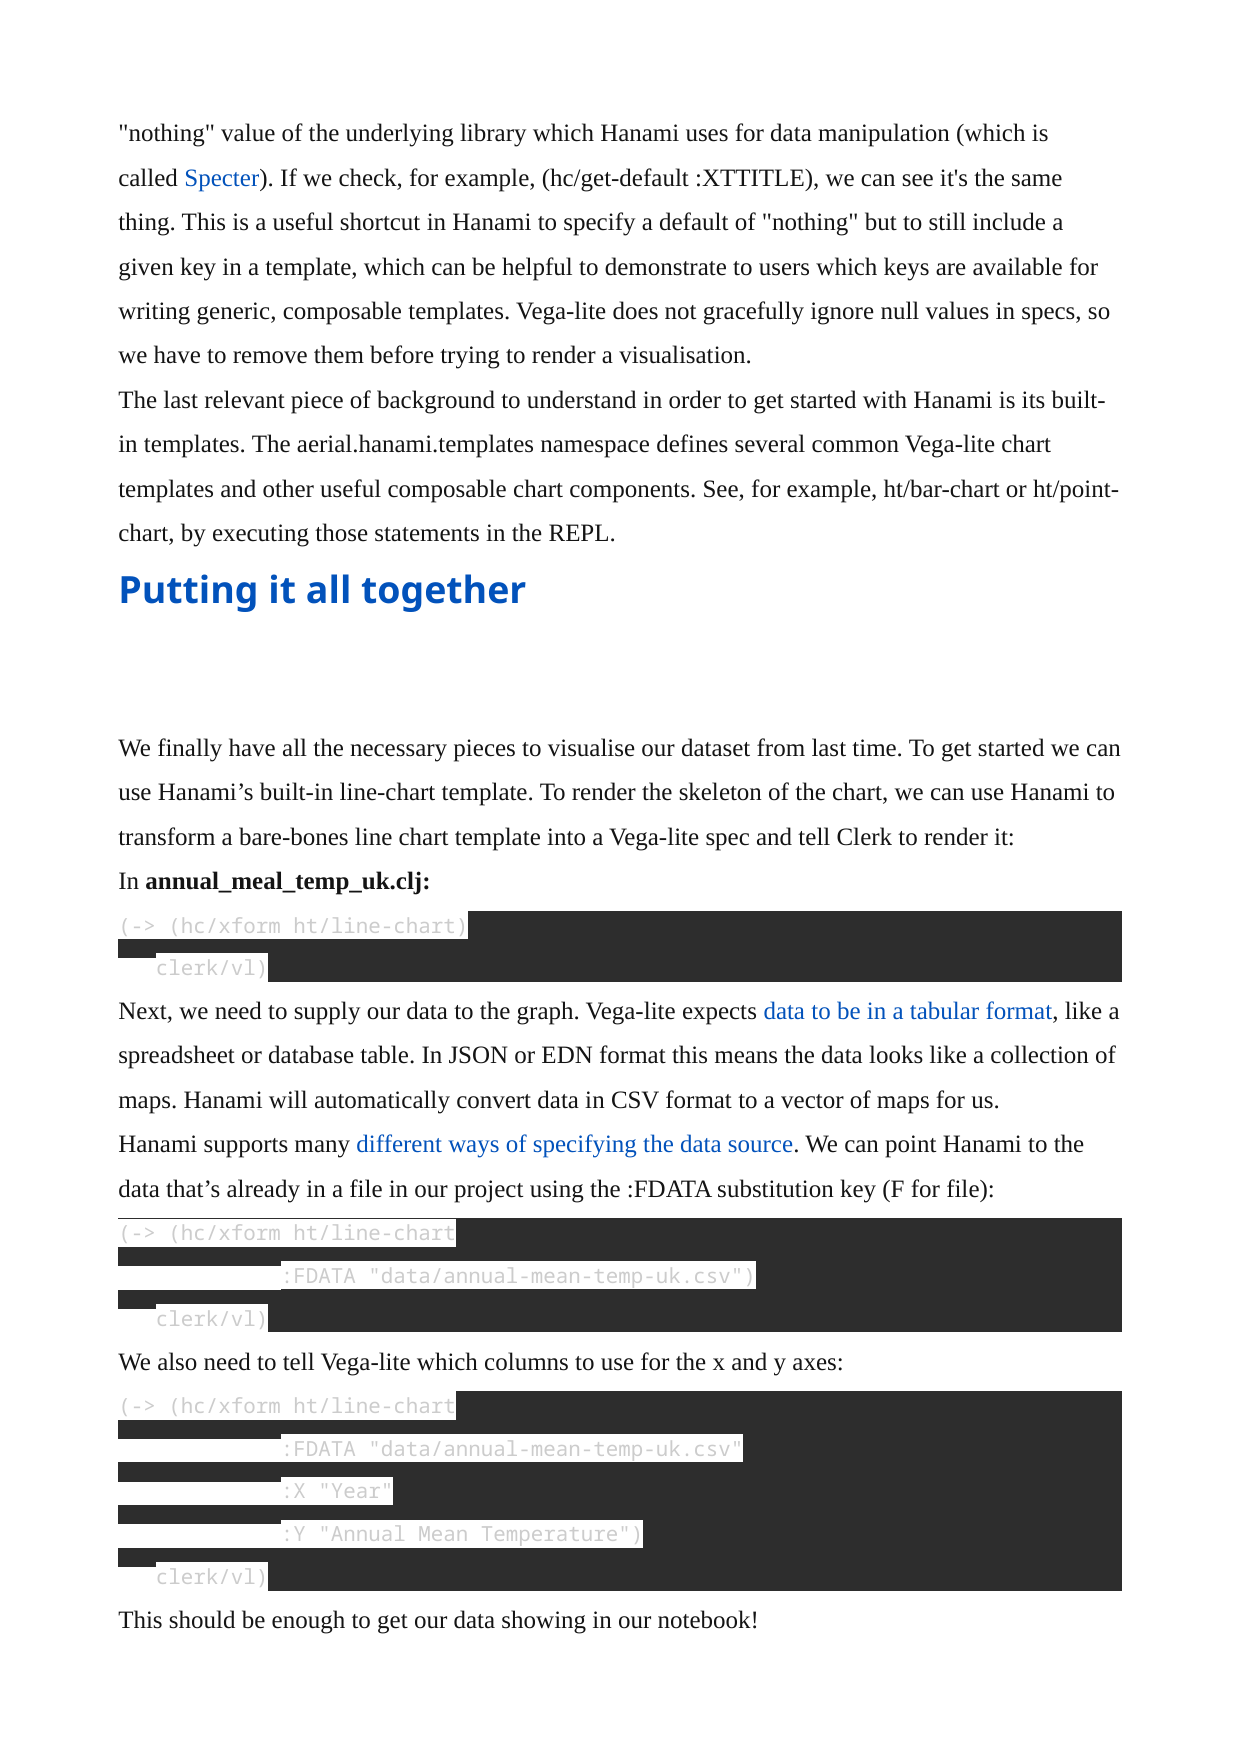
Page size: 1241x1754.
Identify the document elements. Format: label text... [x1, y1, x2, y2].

text Hanami supports many different ways of specifying the data source. We can point Hanami to the data that’s already in a file in our project using the :FDATA substitution key (F for file): [118, 1129, 1122, 1203]
text clerk/vl) [118, 1304, 1122, 1332]
text We finally have all the necessary pieces to visualise our dataset from last time. To get started we can use Hanami’s built-in line-chart template. To render the skeleton of the chart, we can use Hanami to transform a bare-bones line chart template into a Vega-lite spec and tell Clerk to render it: [118, 733, 1122, 851]
text (-> (hc/xform ht/line-chart [118, 1391, 1122, 1420]
text :FDATA "data/annual-mean-temp-uk.csv" [118, 1434, 1122, 1462]
text :Y "Annual Mean Temperature") [118, 1519, 1122, 1548]
text :FDATA "data/annual-mean-temp-uk.csv") [118, 1261, 1122, 1290]
text Next, we need to supply our data to the graph. Vega-lite expects data to be in a tabular format, like a spreadsheet or database table. In JSON or EDN format this means the data looks like a collection of maps. Hanami will automatically convert data in CSV format to a vector of maps for us. [118, 996, 1122, 1114]
text This should be enough to get our data showing in our notebook! [118, 1605, 1122, 1634]
subtitle Putting it all together [118, 563, 1122, 614]
text We also need to tell Vega-lite which columns to use for the x and y axes: [118, 1347, 1122, 1376]
text :X "Year" [118, 1477, 1122, 1505]
text In annual_meal_temp_uk.clj: [118, 866, 1122, 895]
text "nothing" value of the underlying library which Hanami uses for data manipulation (which is called Specter). If we check, for example, (hc/get-default :XTTITLE), we can see it's the same thing. This is a useful shortcut in Hanami to specify a default of "nothing" but to still include a given key in a template, which can be helpful to demonstrate to users which keys are available for writing generic, composable templates. Vega-lite does not gracefully ignore null values in specs, so we have to remove them before trying to render a visualisation. [118, 118, 1122, 369]
text The last relevant piece of background to understand in order to get started with Hanami is its built-in templates. The aerial.hanami.templates namespace defines several common Vega-lite chart templates and other useful composable chart components. See, for example, ht/bar-chart or ht/point-chart, by executing those statements in the REPL. [118, 385, 1122, 547]
text (-> (hc/xform ht/line-chart) [118, 911, 1122, 939]
text (-> (hc/xform ht/line-chart [118, 1218, 1122, 1247]
text clerk/vl) [118, 1562, 1122, 1591]
text clerk/vl) [118, 953, 1122, 982]
